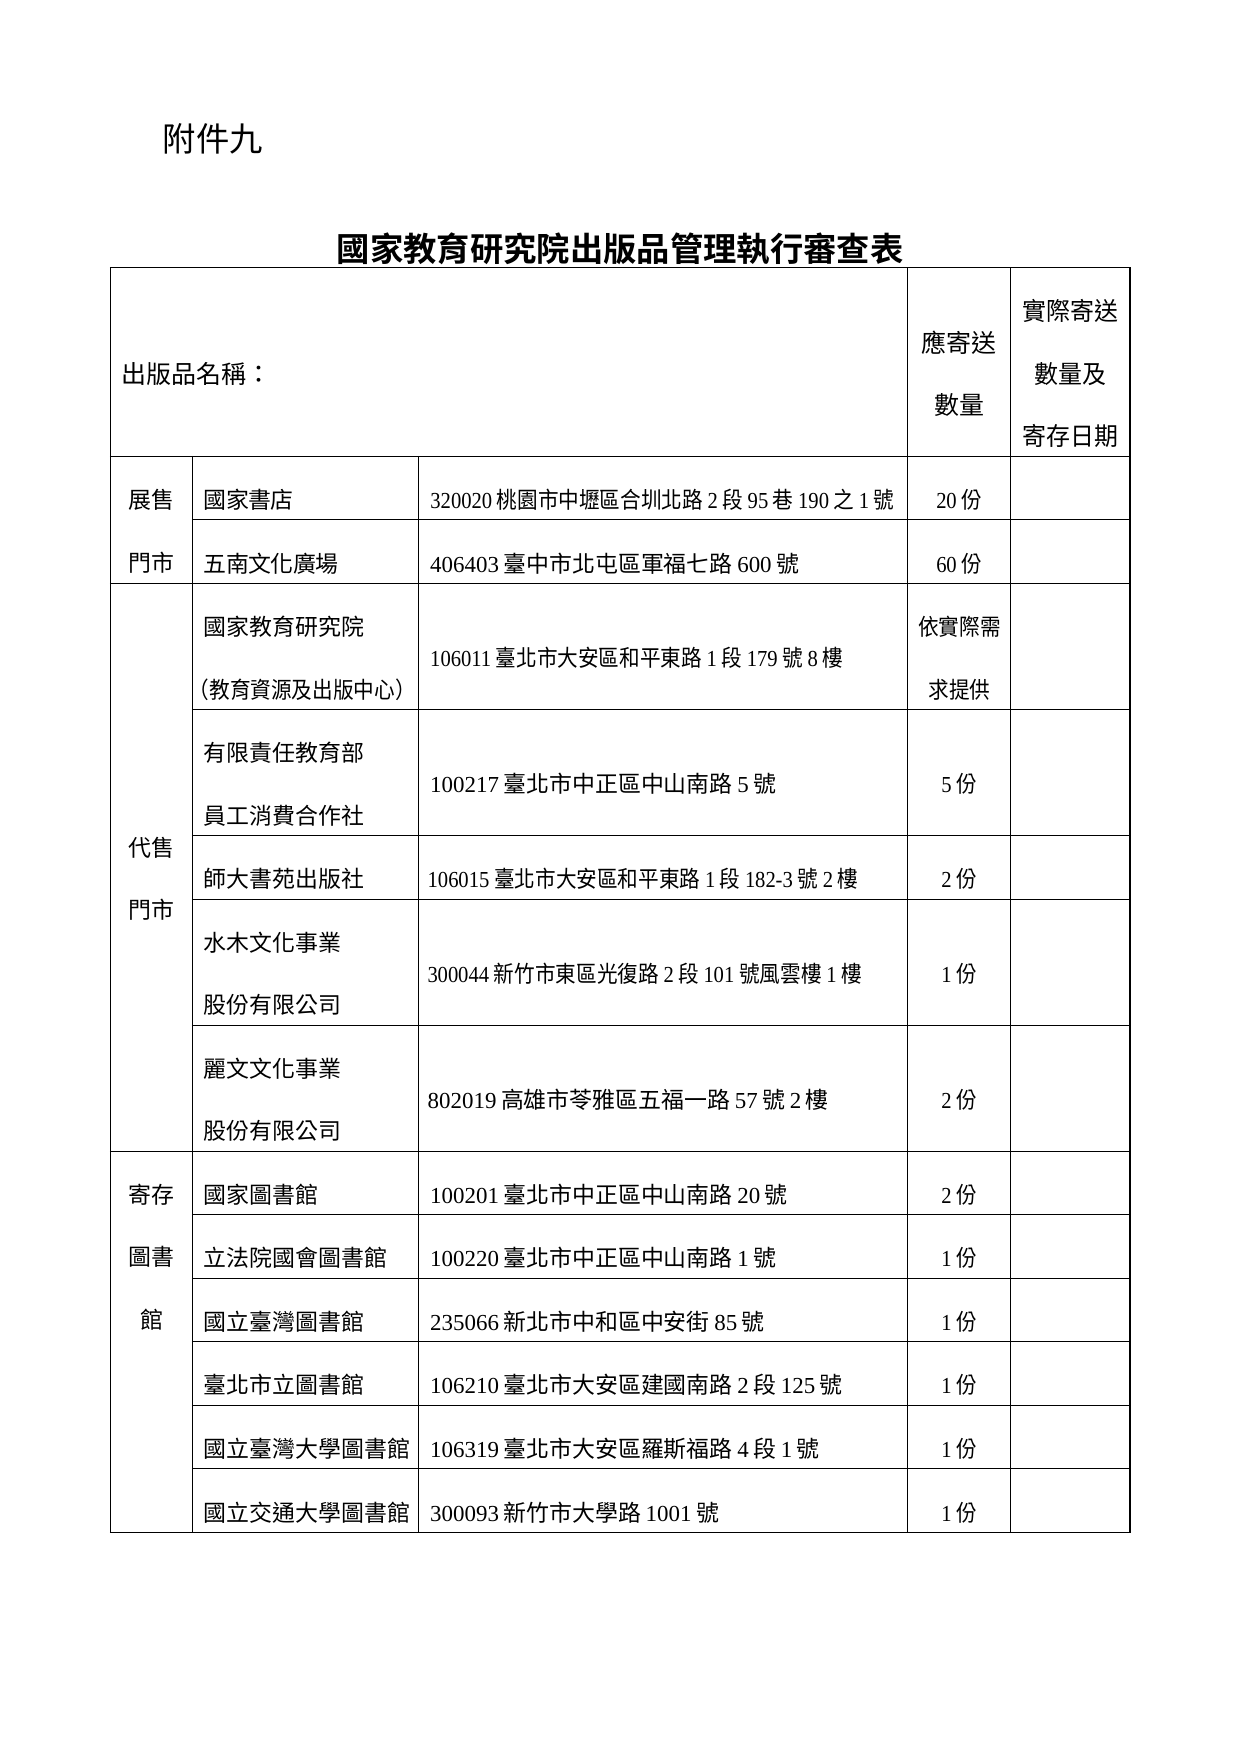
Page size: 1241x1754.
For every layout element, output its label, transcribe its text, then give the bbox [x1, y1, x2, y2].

table_cell 依實際需求提供 [908, 584, 1010, 709]
table_cell 1份 [908, 1406, 1010, 1468]
table_cell 320020桃園市中壢區合圳北路2段95巷190之1號 [419, 457, 907, 519]
table_cell 國立臺灣大學圖書館 [193, 1406, 418, 1468]
table_cell [1011, 457, 1129, 519]
table_cell [1011, 1406, 1129, 1468]
table_cell 國家書店 [193, 457, 418, 519]
table_cell 展售門市 [111, 457, 192, 583]
table_cell 國家圖書館 [193, 1152, 418, 1214]
table_cell [1011, 836, 1129, 898]
table_cell 有限責任教育部 員工消費合作社 [193, 710, 418, 835]
table_cell 1份 [908, 1342, 1010, 1405]
table_cell 106011臺北市大安區和平東路1段179號8樓 [419, 584, 907, 709]
table_cell 106015臺北市大安區和平東路1段182-3號2樓 [419, 836, 907, 898]
table_cell 代售門市 [111, 584, 192, 1151]
table_cell 1份 [908, 900, 1010, 1024]
text 附件九 [163, 112, 298, 161]
table_cell 國立臺灣圖書館 [193, 1279, 418, 1341]
table_cell 60份 [908, 520, 1010, 583]
table_cell 2份 [908, 836, 1010, 898]
table_cell 2份 [908, 1152, 1010, 1214]
table_cell 五南文化廣場 [193, 520, 418, 583]
table_cell 麗文文化事業 股份有限公司 [193, 1026, 418, 1151]
table_cell 立法院國會圖書館 [193, 1215, 418, 1278]
table_cell 106319臺北市大安區羅斯福路4段1號 [419, 1406, 907, 1468]
table_cell 水木文化事業 股份有限公司 [193, 900, 418, 1024]
table_cell [1011, 900, 1129, 1024]
table_cell 1份 [908, 1469, 1010, 1532]
table_cell 100217臺北市中正區中山南路5號 [419, 710, 907, 835]
table_header 出版品名稱： [111, 268, 907, 456]
table_cell 235066新北市中和區中安街85號 [419, 1279, 907, 1341]
table_cell 師大書苑出版社 [193, 836, 418, 898]
table_cell 臺北市立圖書館 [193, 1342, 418, 1405]
table_cell 5份 [908, 710, 1010, 835]
table_cell [1011, 1215, 1129, 1278]
text 國家教育研究院出版品管理執行審查表 [139, 205, 1092, 267]
table_header 實際寄送數量及 寄存日期 [1011, 268, 1129, 456]
table_cell 100201臺北市中正區中山南路20號 [419, 1152, 907, 1214]
table_cell [1011, 1152, 1129, 1214]
table_cell [1011, 1342, 1129, 1405]
table_cell 1份 [908, 1279, 1010, 1341]
table_cell [1011, 1469, 1129, 1532]
table_cell 406403臺中市北屯區軍福七路600號 [419, 520, 907, 583]
table_cell [1011, 520, 1129, 583]
table_cell 國家教育研究院 （教育資源及出版中心） [193, 584, 418, 709]
table_header 應寄送數量 [908, 268, 1010, 456]
table_cell 106210臺北市大安區建國南路2段125號 [419, 1342, 907, 1405]
table_cell 20份 [908, 457, 1010, 519]
table_cell 802019高雄市苓雅區五福一路57號2樓 [419, 1026, 907, 1151]
table_cell 2份 [908, 1026, 1010, 1151]
table_cell [1011, 1279, 1129, 1341]
table_cell 寄存圖書館 [111, 1152, 192, 1532]
table_cell 300044新竹市東區光復路2段101號風雲樓1樓 [419, 900, 907, 1024]
table_cell [1011, 710, 1129, 835]
table_cell [1011, 1026, 1129, 1151]
table_cell 1份 [908, 1215, 1010, 1278]
table_cell 300093新竹市大學路1001號 [419, 1469, 907, 1532]
table_cell [1011, 584, 1129, 709]
table_cell 100220臺北市中正區中山南路1號 [419, 1215, 907, 1278]
table_cell 國立交通大學圖書館 [193, 1469, 418, 1532]
